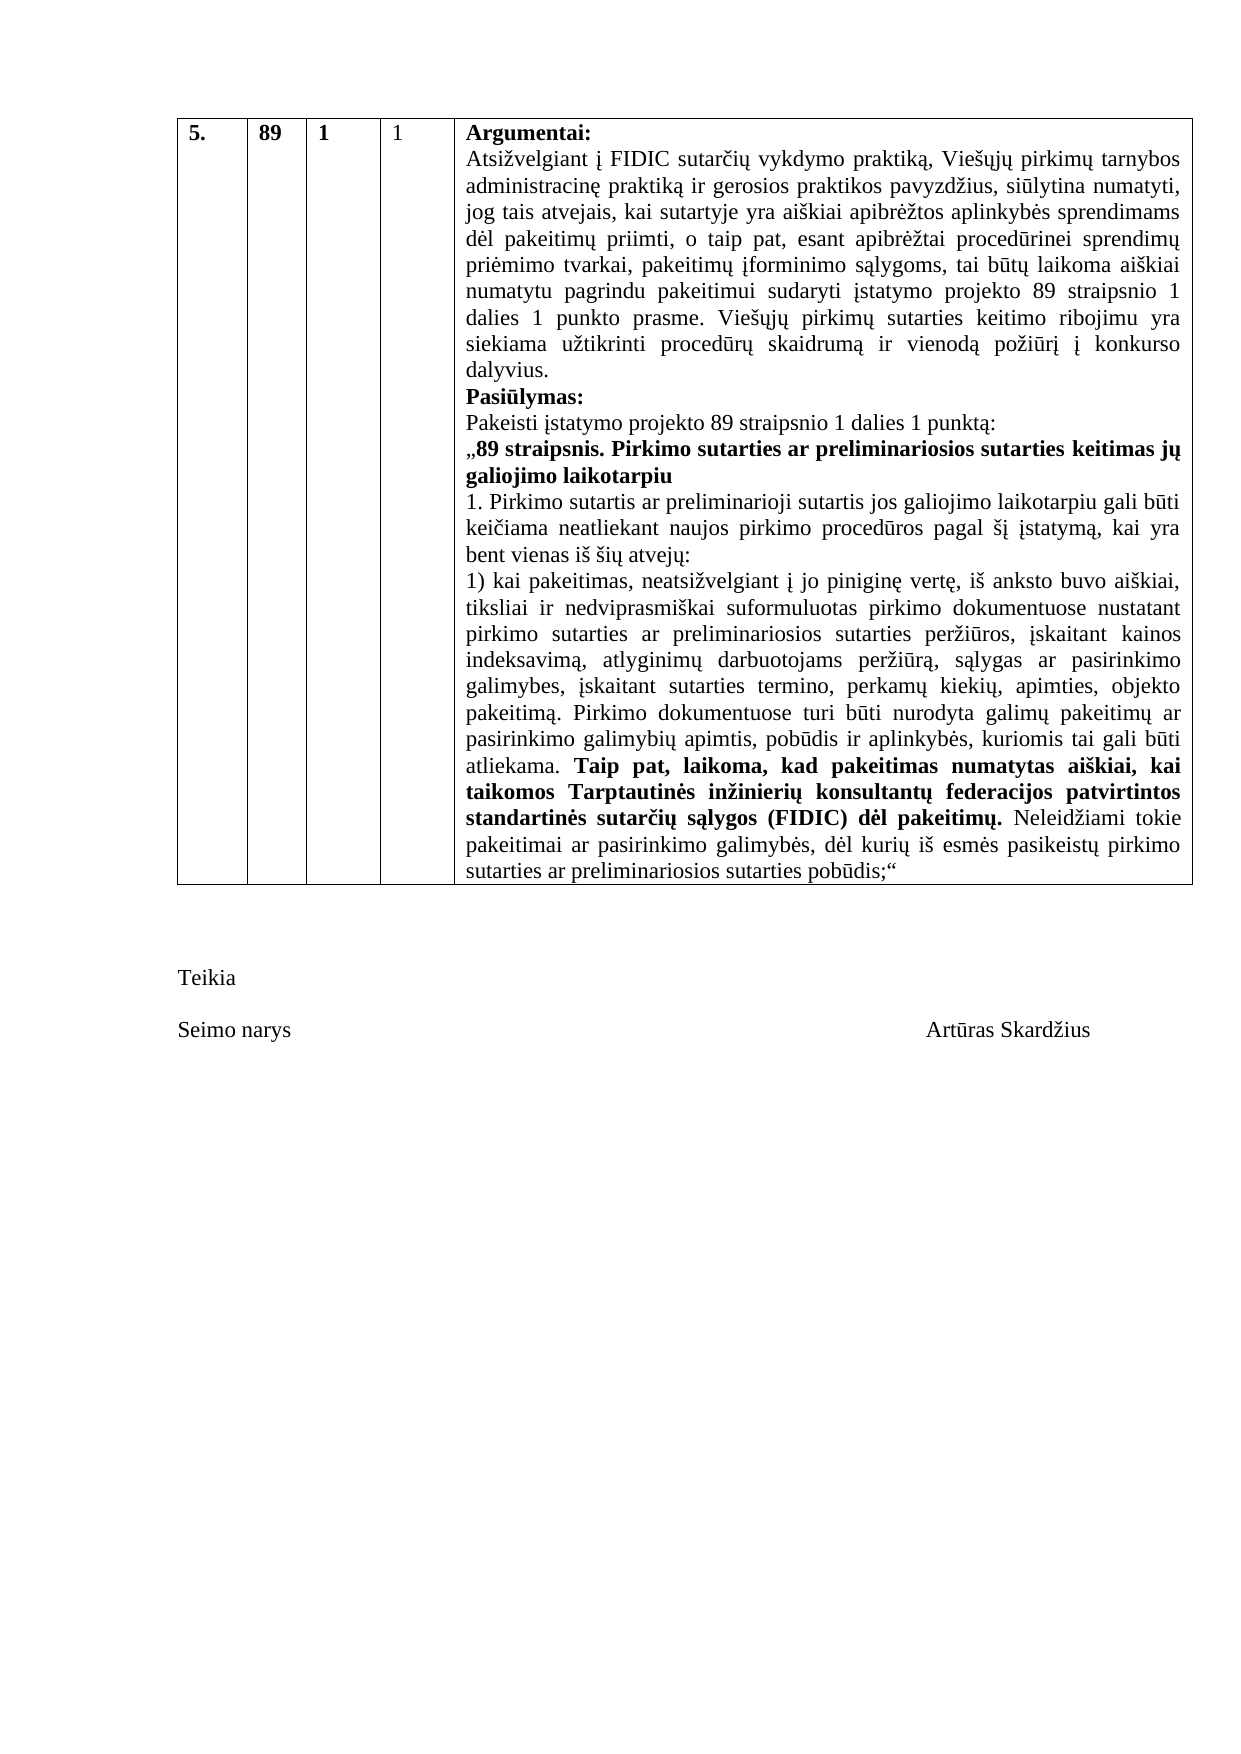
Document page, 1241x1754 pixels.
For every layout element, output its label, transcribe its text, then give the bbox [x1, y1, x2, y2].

text Teikia [177, 963, 1181, 990]
table_cell Argumentai: Atsižvelgiant į FIDIC sutarčių vykdymo praktiką, Viešųjų pirkimų tarnybos administracinę praktiką ir gerosios praktikos pavyzdžius, siūlytina numatyti, jog tais atvejais, kai sutartyje yra aiškiai apibrėžtos aplinkybės sprendimams dėl pakeitimų priimti, o taip pat, esant apibrėžtai procedūrinei sprendimų priėmimo tvarkai, pakeitimų įforminimo sąlygoms, tai būtų laikoma aiškiai numatytu pagrindu pakeitimui sudaryti įstatymo projekto 89 straipsnio 1 dalies 1 punkto prasme. Viešųjų pirkimų sutarties keitimo ribojimu yra siekiama užtikrinti procedūrų skaidrumą ir vienodą požiūrį į konkurso dalyvius. Pasiūlymas: Pakeisti įstatymo projekto 89 straipsnio 1 dalies 1 punktą: „89 straipsnis. Pirkimo sutarties ar preliminariosios sutarties keitimas jų galiojimo laikotarpiu 1. Pirkimo sutartis ar preliminarioji sutartis jos galiojimo laikotarpiu gali būti keičiama neatliekant naujos pirkimo procedūros pagal šį įstatymą, kai yra bent vienas iš šių atvejų: 1) kai pakeitimas, neatsižvelgiant į jo piniginę vertę, iš anksto buvo aiškiai, tiksliai ir nedviprasmiškai suformuluotas pirkimo dokumentuose nustatant pirkimo sutarties ar preliminariosios sutarties peržiūros, įskaitant kainos indeksavimą, atlyginimų darbuotojams peržiūrą, sąlygas ar pasirinkimo galimybes, įskaitant sutarties termino, perkamų kiekių, apimties, objekto pakeitimą. Pirkimo dokumentuose turi būti nurodyta galimų pakeitimų ar pasirinkimo galimybių apimtis, pobūdis ir aplinkybės, kuriomis tai gali būti atliekama. Taip pat, laikoma, kad pakeitimas numatytas aiškiai, kai taikomos Tarptautinės inžinierių konsultantų federacijos patvirtintos standartinės sutarčių sąlygos (FIDIC) dėl pakeitimų. Neleidžiami tokie pakeitimai ar pasirinkimo galimybės, dėl kurių iš esmės pasikeistų pirkimo sutarties ar preliminariosios sutarties pobūdis;“ [455, 119, 1192, 883]
text Seimo narys Artūras Skardžius [177, 1016, 1181, 1043]
table_cell 1 [307, 119, 380, 883]
table_cell 1 [381, 119, 454, 883]
table_cell 89 [248, 119, 306, 883]
table_cell 5. [178, 119, 247, 883]
